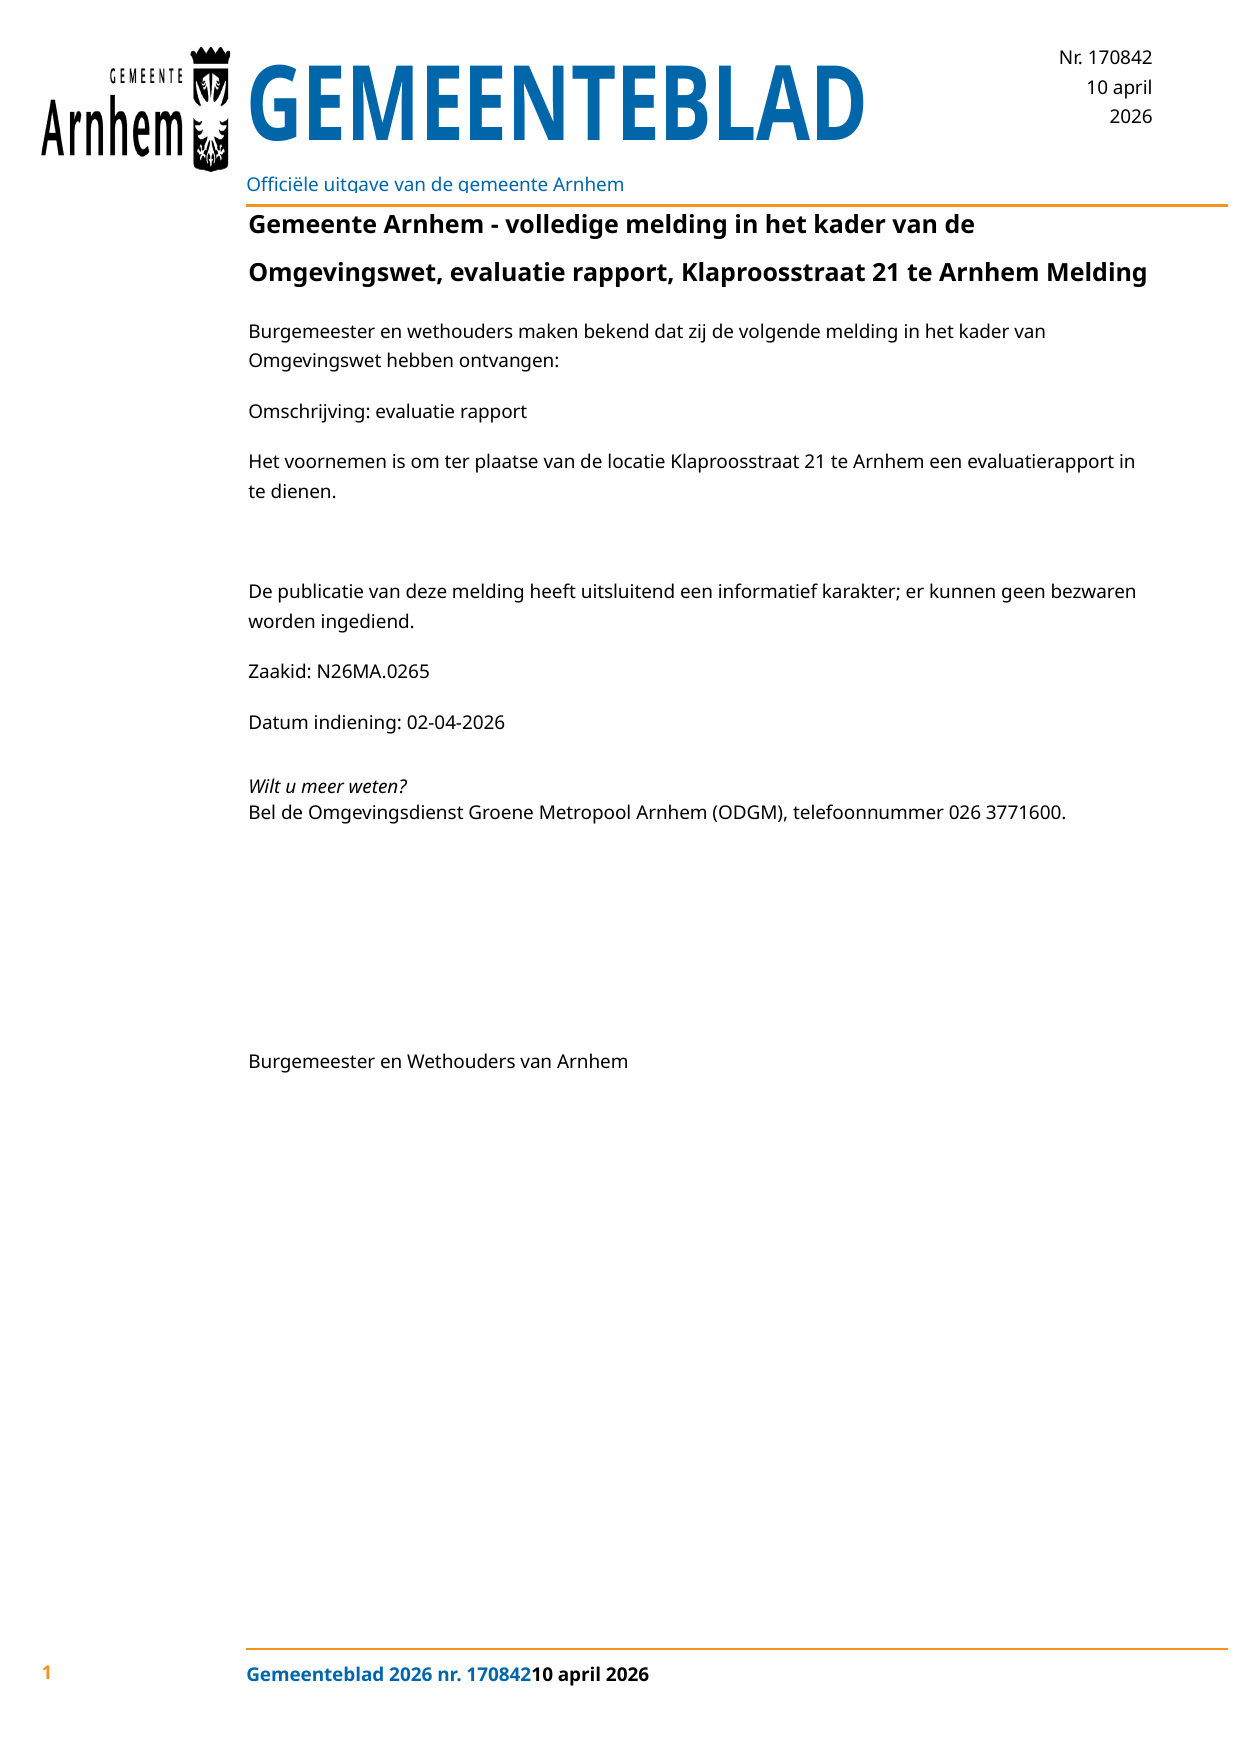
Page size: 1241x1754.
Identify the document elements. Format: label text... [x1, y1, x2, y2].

text Omschrijving: evaluatie rapport [248, 398, 1152, 424]
text Wilt u meer weten? [248, 773, 1152, 799]
text Burgemeester en wethouders maken bekend dat zij de volgende melding in het kader van Omgevingswet hebben ontvangen: [248, 318, 1152, 373]
text Het voornemen is om ter plaatse van de locatie Klaproosstraat 21 te Arnhem een evaluatierapport in te dienen. [248, 448, 1152, 504]
text Datum indiening: 02-04-2026 [248, 709, 1152, 735]
text Gemeente Arnhem - volledige melding in het kader van de Omgevingswet, evaluatie rapport, Klaproosstraat 21 te Arnhem Melding [248, 207, 1152, 288]
picture [41, 47, 231, 172]
text Burgemeester en Wethouders van Arnhem [248, 1048, 1152, 1074]
text De publicatie van deze melding heeft uitsluitend een informatief karakter; er kunnen geen bezwaren worden ingediend. [248, 579, 1152, 634]
text Zaakid: N26MA.0265 [248, 659, 1152, 684]
text Bel de Omgevingsdienst Groene Metropool Arnhem (ODGM), telefoonnummer 026 3771600. [248, 799, 1152, 824]
